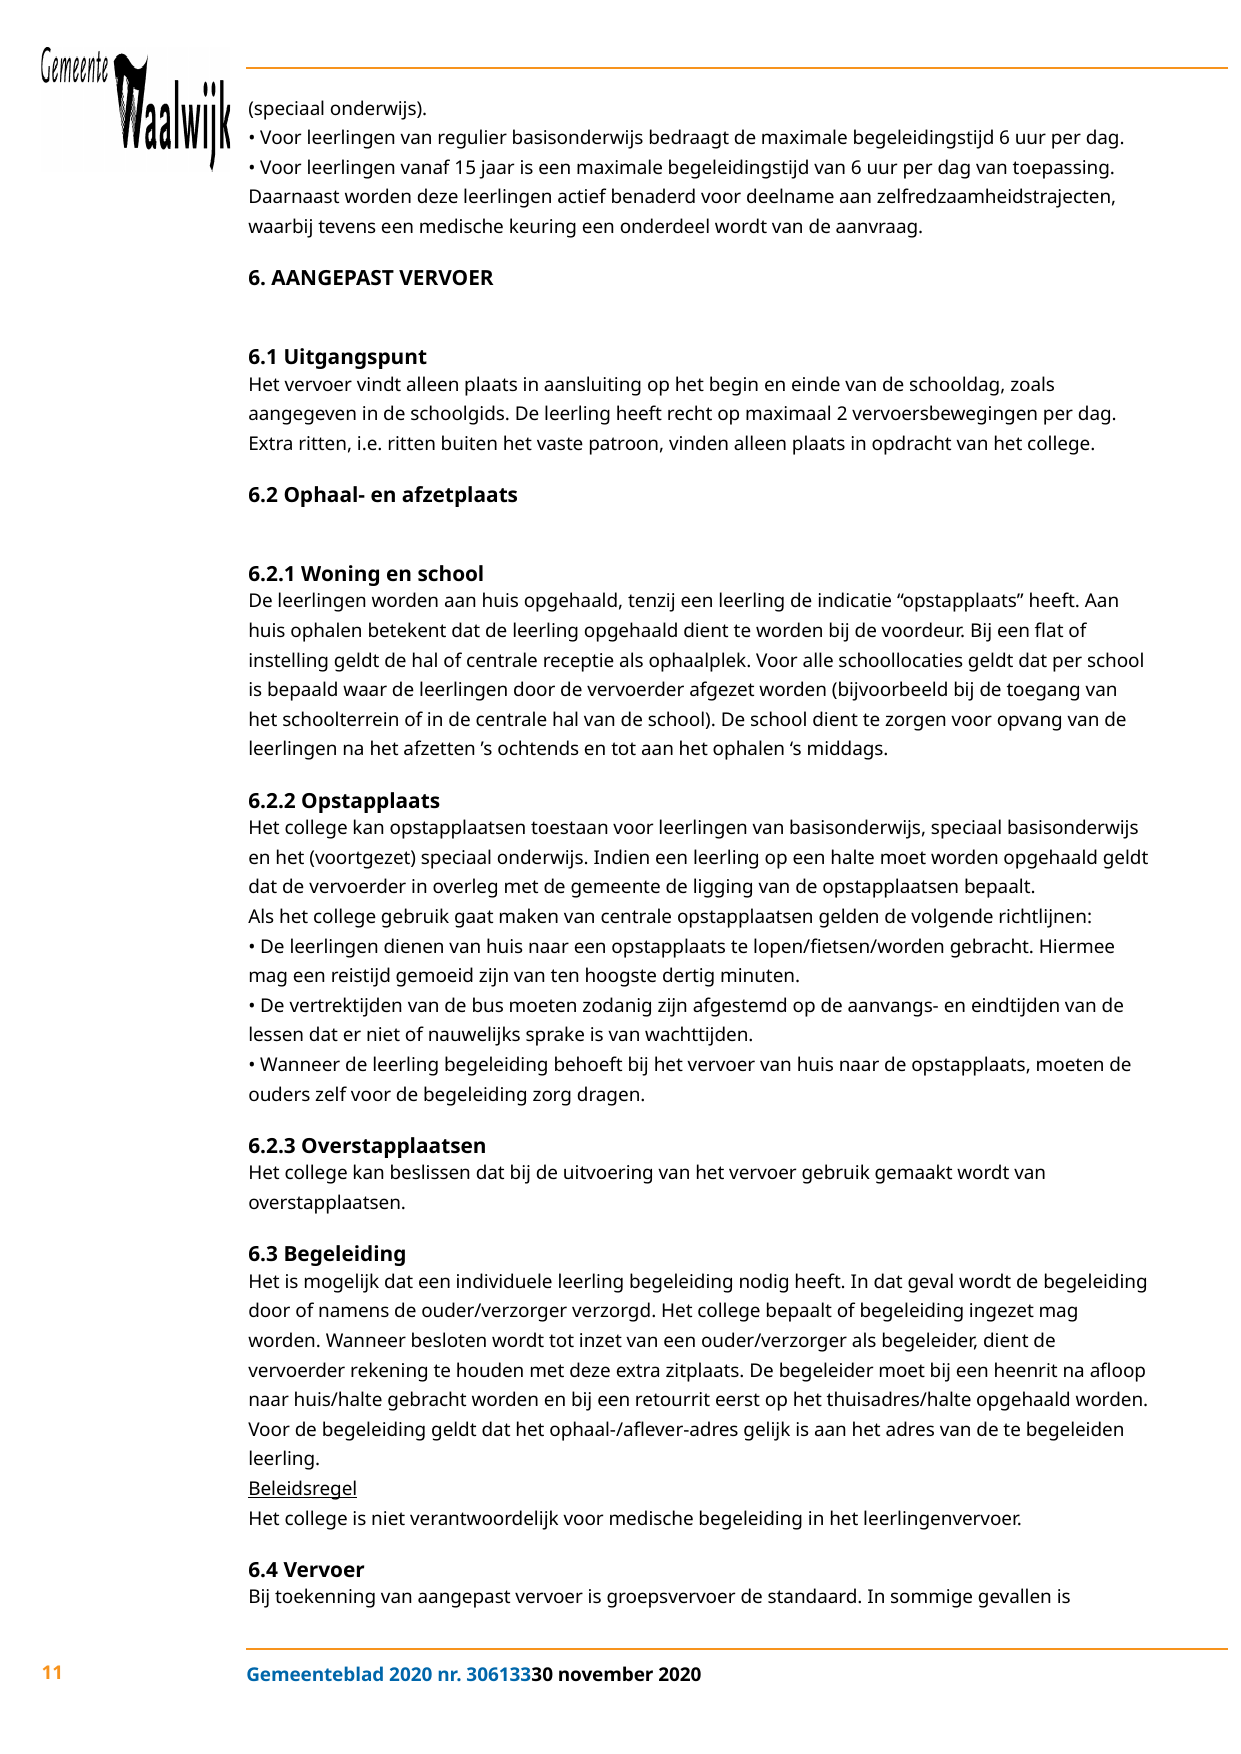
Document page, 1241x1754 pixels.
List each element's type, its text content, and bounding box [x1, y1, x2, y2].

text Het vervoer vindt alleen plaats in aansluiting op het begin en einde van de schooldag, zoals aangegeven in de schoolgids. De leerling heeft recht op maximaal 2 vervoersbewegingen per dag. Extra ritten, i.e. ritten buiten het vaste patroon, vinden alleen plaats in opdracht van het college. [248, 371, 1152, 456]
text • De vertrektijden van de bus moeten zodanig zijn afgestemd op de aanvangs- en eindtijden van de lessen dat er niet of nauwelijks sprake is van wachttijden. [248, 992, 1152, 1047]
text 6.2.1 Woning en school [248, 559, 1152, 588]
text 6. AANGEPAST VERVOER [248, 263, 1152, 292]
text Het college kan beslissen dat bij de uitvoering van het vervoer gebruik gemaakt wordt van overstapplaatsen. [248, 1159, 1152, 1215]
text • Voor leerlingen vanaf 15 jaar is een maximale begeleidingstijd van 6 uur per dag van toepassing. [248, 154, 1152, 180]
text De leerlingen worden aan huis opgehaald, tenzij een leerling de indicatie “opstapplaats” heeft. Aan huis ophalen betekent dat de leerling opgehaald dient te worden bij de voordeur. Bij een flat of instelling geldt de hal of centrale receptie als ophaalplek. Voor alle schoollocaties geldt dat per school is bepaald waar de leerlingen door de vervoerder afgezet worden (bijvoorbeeld bij de toegang van het schoolterrein of in de centrale hal van de school). De school dient te zorgen voor opvang van de leerlingen na het afzetten ’s ochtends en tot aan het ophalen ‘s middags. [248, 588, 1152, 761]
text 6.4 Vervoer [248, 1555, 1152, 1583]
text • Wanneer de leerling begeleiding behoeft bij het vervoer van huis naar de opstapplaats, moeten de ouders zelf voor de begeleiding zorg dragen. [248, 1051, 1152, 1106]
text Het is mogelijk dat een individuele leerling begeleiding nodig heeft. In dat geval wordt de begeleiding door of namens de ouder/verzorger verzorgd. Het college bepaalt of begeleiding ingezet mag worden. Wanneer besloten wordt tot inzet van een ouder/verzorger als begeleider, dient de vervoerder rekening te houden met deze extra zitplaats. De begeleider moet bij een heenrit na afloop naar huis/halte gebracht worden en bij een retourrit eerst op het thuisadres/halte opgehaald worden. Voor de begeleiding geldt dat het ophaal-/aflever-adres gelijk is aan het adres van de te begeleiden leerling. [248, 1268, 1152, 1471]
text Het college is niet verantwoordelijk voor medische begeleiding in het leerlingenvervoer. [248, 1505, 1152, 1530]
text Beleidsregel [248, 1475, 1152, 1501]
text • De leerlingen dienen van huis naar een opstapplaats te lopen/fietsen/worden gebracht. Hiermee mag een reistijd gemoeid zijn van ten hoogste dertig minuten. [248, 933, 1152, 988]
text 6.3 Begeleiding [248, 1239, 1152, 1268]
text Daarnaast worden deze leerlingen actief benaderd voor deelname aan zelfredzaamheidstrajecten, waarbij tevens een medische keuring een onderdeel wordt van de aanvraag. [248, 183, 1152, 239]
text • Voor leerlingen van regulier basisonderwijs bedraagt de maximale begeleidingstijd 6 uur per dag. [248, 124, 1152, 150]
text 6.1 Uitgangspunt [248, 342, 1152, 371]
picture [41, 47, 231, 172]
text 6.2.2 Opstapplaats [248, 786, 1152, 814]
text 6.2.3 Overstapplaatsen [248, 1131, 1152, 1159]
text 6.2 Ophaal- en afzetplaats [248, 480, 1152, 509]
text (speciaal onderwijs). [248, 95, 1152, 121]
text Bij toekenning van aangepast vervoer is groepsvervoer de standaard. In sommige gevallen is [248, 1583, 1152, 1609]
text Als het college gebruik gaat maken van centrale opstapplaatsen gelden de volgende richtlijnen: [248, 903, 1152, 929]
text Het college kan opstapplaatsen toestaan voor leerlingen van basisonderwijs, speciaal basisonderwijs en het (voortgezet) speciaal onderwijs. Indien een leerling op een halte moet worden opgehaald geldt dat de vervoerder in overleg met de gemeente de ligging van de opstapplaatsen bepaalt. [248, 814, 1152, 899]
